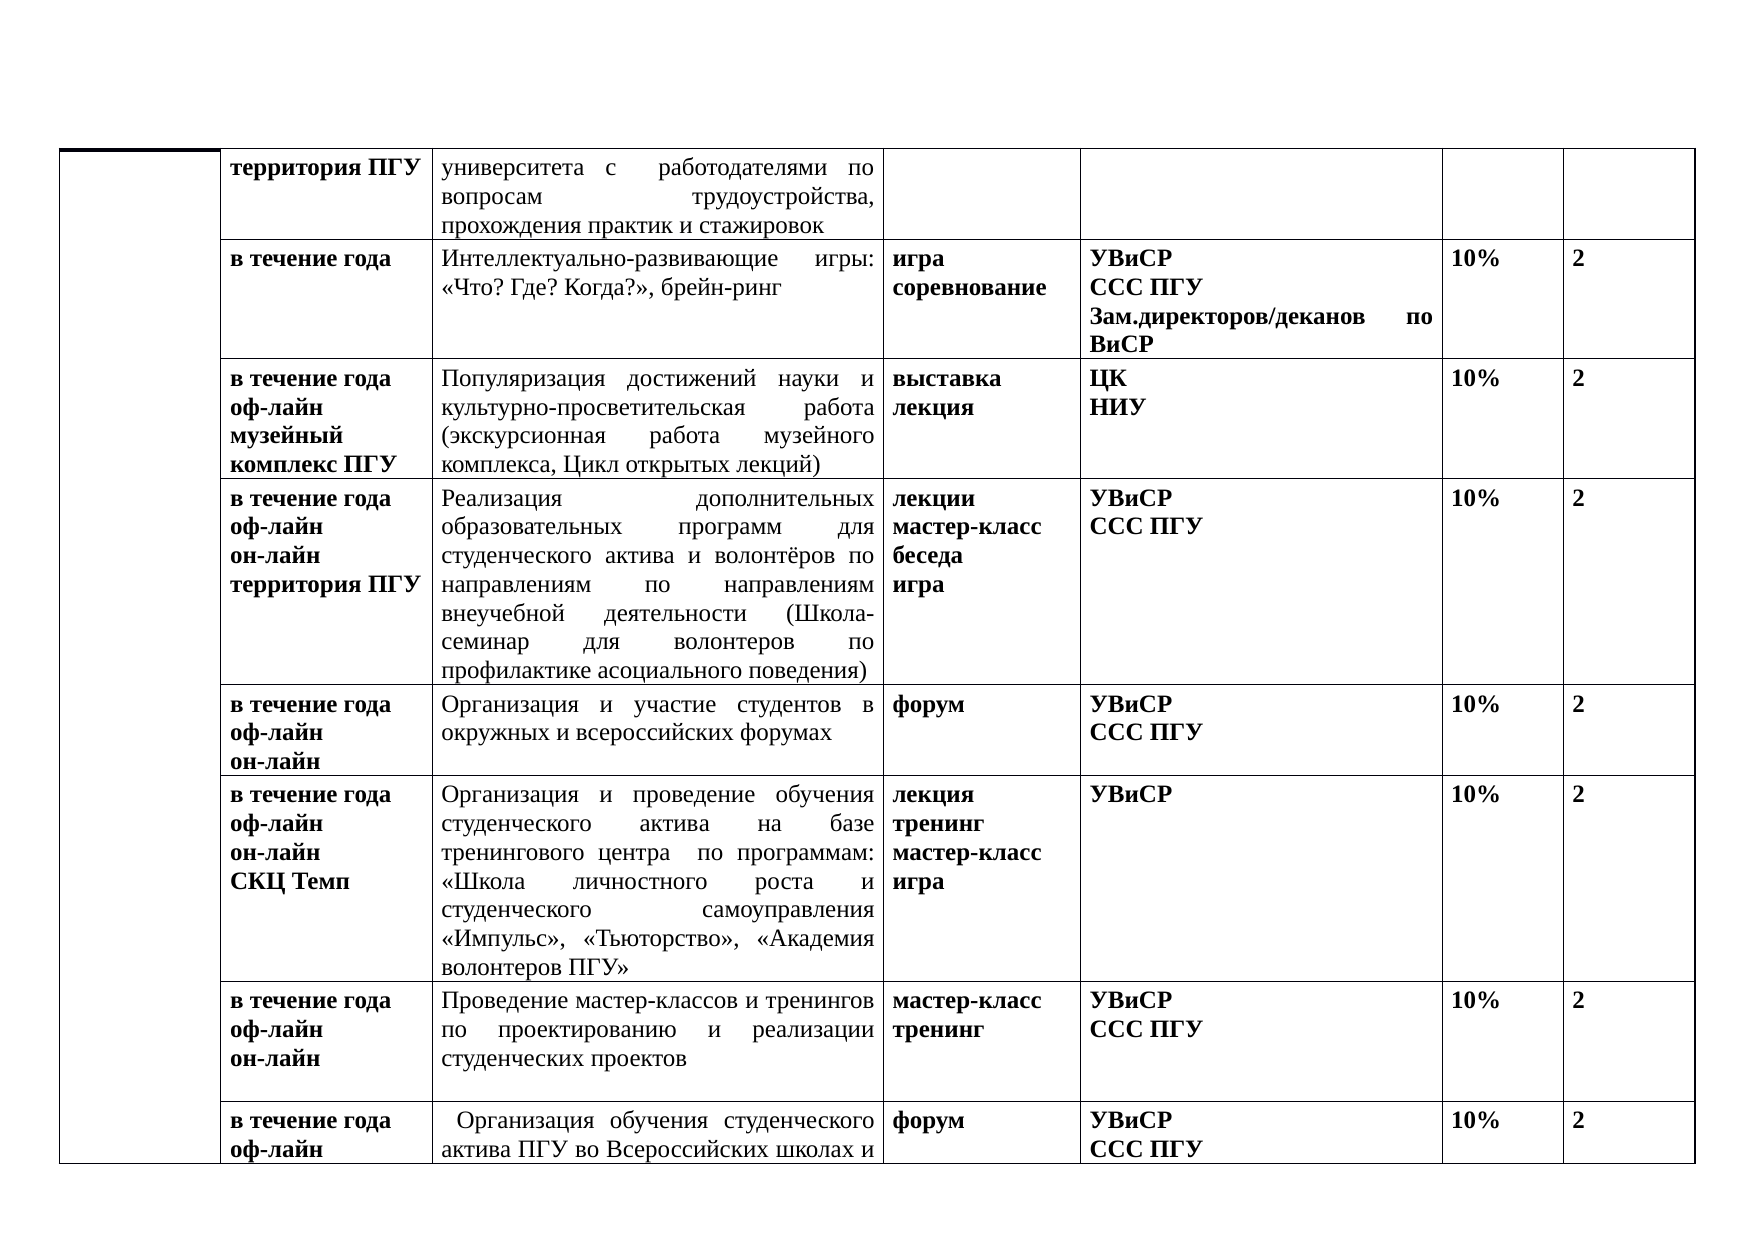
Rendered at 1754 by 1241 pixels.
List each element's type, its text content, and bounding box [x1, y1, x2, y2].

table_cell Реализация дополнительных образовательных программ для студенческого актива и волонтёров по направлениям по направлениям внеучебной деятельности (Школа-семинар для волонтеров по профилактике асоциального поведения) [433, 479, 883, 684]
table_cell Организация и участие студентов в окружных и всероссийских форумах [433, 685, 883, 775]
table_cell форум [884, 685, 1080, 775]
table_cell 2 [1564, 685, 1694, 775]
table_cell 10% [1443, 982, 1563, 1101]
table_cell УВиСР [1081, 776, 1442, 981]
table_cell в течение года оф-лайн он-лайн территория ПГУ [221, 479, 432, 684]
table_cell мастер-класс тренинг [884, 982, 1080, 1101]
table_cell 10% [1443, 240, 1563, 358]
table_cell 2 [1564, 240, 1694, 358]
table_cell игра соревнование [884, 240, 1080, 358]
table_cell 2 [1564, 479, 1694, 684]
table_cell форум [884, 1102, 1080, 1163]
table_cell 2 [1564, 1102, 1694, 1163]
table_cell УВиСР ССС ПГУ [1081, 479, 1442, 684]
table_cell территория ПГУ [221, 149, 432, 239]
table_cell [884, 149, 1080, 239]
table_cell 2 [1564, 982, 1694, 1101]
table_cell [1081, 149, 1442, 239]
table_cell университета с работодателями по вопросам трудоустройства, прохождения практик и стажировок [433, 149, 883, 239]
table_cell Организация обучения студенческого актива ПГУ во Всероссийских школах и [433, 1102, 883, 1163]
table_cell УВиСР ССС ПГУ [1081, 982, 1442, 1101]
table_cell лекция тренинг мастер-класс игра [884, 776, 1080, 981]
table_cell УВиСР ССС ПГУ [1081, 1102, 1442, 1163]
table_cell выставка лекция [884, 359, 1080, 478]
table_cell в течение года оф-лайн он-лайн [221, 685, 432, 775]
table_cell лекции мастер-класс беседа игра [884, 479, 1080, 684]
table_cell 10% [1443, 685, 1563, 775]
table_cell 10% [1443, 359, 1563, 478]
table_cell в течение года оф-лайн он-лайн [221, 982, 432, 1101]
table_cell 10% [1443, 776, 1563, 981]
table_cell 2 [1564, 776, 1694, 981]
table_cell УВиСР ССС ПГУ Зам.директоров/деканов по ВиСР [1081, 240, 1442, 358]
table_cell 2 [1564, 359, 1694, 478]
table_cell 10% [1443, 1102, 1563, 1163]
table_cell в течение года оф-лайн музейный комплекс ПГУ [221, 359, 432, 478]
table_cell [60, 152, 220, 1163]
table_cell в течение года [221, 240, 432, 358]
table_cell 10% [1443, 479, 1563, 684]
table_cell Организация и проведение обучения студенческого актива на базе тренингового центра по программам: «Школа личностного роста и студенческого самоуправления «Импульс», «Тьюторство», «Академия волонтеров ПГУ» [433, 776, 883, 981]
table_cell ЦК НИУ [1081, 359, 1442, 478]
table_cell Проведение мастер-классов и тренингов по проектированию и реализации студенческих проектов [433, 982, 883, 1101]
table_cell Интеллектуально-развивающие игры: «Что? Где? Когда?», брейн-ринг [433, 240, 883, 358]
table_cell в течение года оф-лайн он-лайн СКЦ Темп [221, 776, 432, 981]
table_cell в течение года оф-лайн [221, 1102, 432, 1163]
table_cell Популяризация достижений науки и культурно-просветительская работа (экскурсионная работа музейного комплекса, Цикл открытых лекций) [433, 359, 883, 478]
table_cell [1443, 149, 1563, 239]
table_cell [1564, 149, 1694, 239]
table_cell УВиСР ССС ПГУ [1081, 685, 1442, 775]
